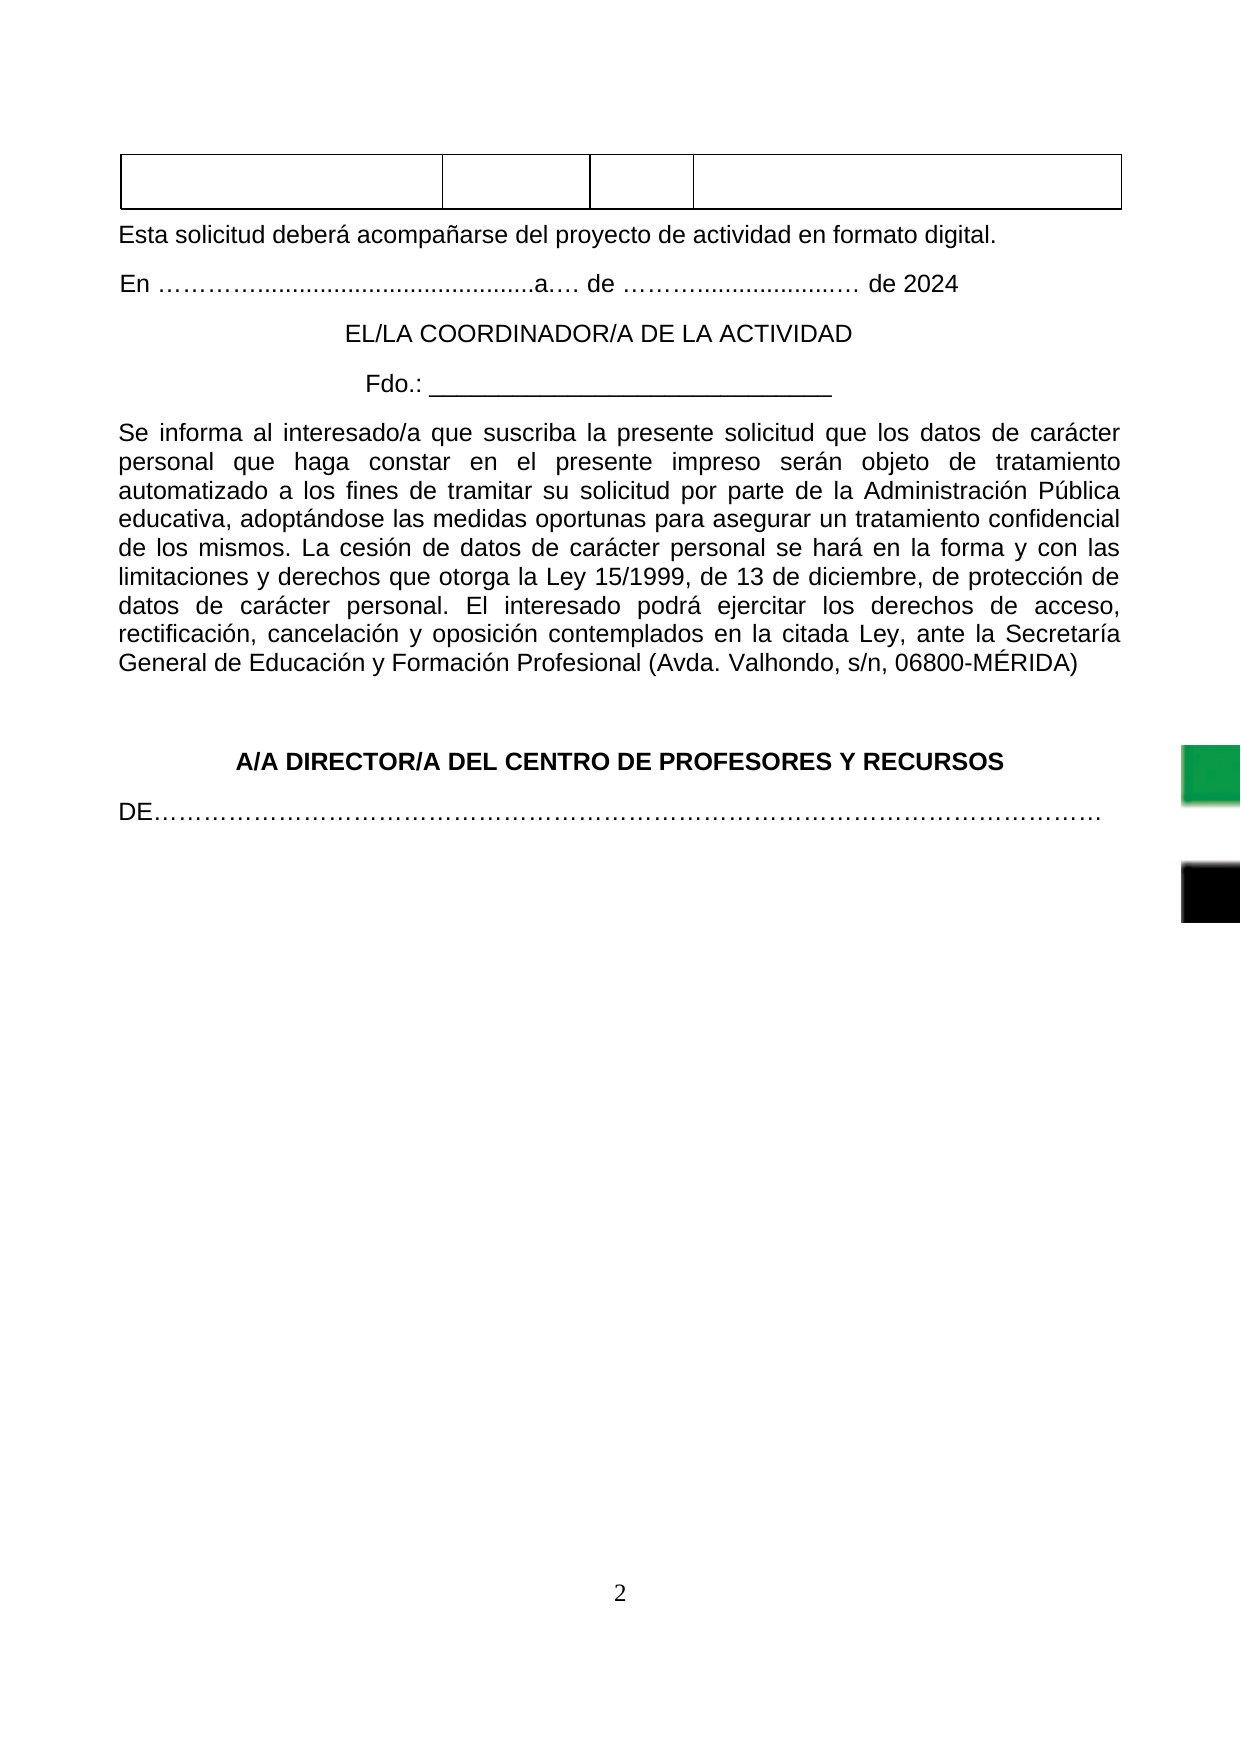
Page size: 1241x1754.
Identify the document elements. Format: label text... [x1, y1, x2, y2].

table_cell [122, 155, 442, 208]
table_cell [443, 155, 589, 208]
text Se informa al interesado/a que suscriba la presente solicitud que los datos de carácter personal que haga constar en el presente impreso serán objeto de tratamiento automatizado a los fines de tramitar su solicitud por parte de la Administración Pública educativa, adoptándose las medidas oportunas para asegurar un tratamiento confidencial de los mismos. La cesión de datos de carácter personal se hará en la forma y con las limitaciones y derechos que otorga la Ley 15/1999, de 13 de diciembre, de protección de datos de carácter personal. El interesado podrá ejercitar los derechos de acceso, rectificación, cancelación y oposición contemplados en la citada Ley, ante la Secretaría General de Educación y Formación Profesional (Avda. Valhondo, s/n, 06800-MÉRIDA) [118, 418, 1122, 677]
text EL/LA COORDINADOR/A DE LA ACTIVIDAD [106, 319, 1099, 348]
text Fdo.: _____________________________ [106, 368, 1099, 397]
text En …………........................................a.… de ………....................… de 2024 [106, 269, 1099, 298]
text A/A DIRECTOR/A DEL CENTRO DE PROFESORES Y RECURSOS [118, 747, 1122, 776]
table_cell [591, 155, 693, 208]
text Esta solicitud deberá acompañarse del proyecto de actividad en formato digital. [118, 220, 1099, 248]
table_cell [694, 155, 1121, 208]
text DE…………………………………………………………………………………………………… [118, 797, 1122, 826]
